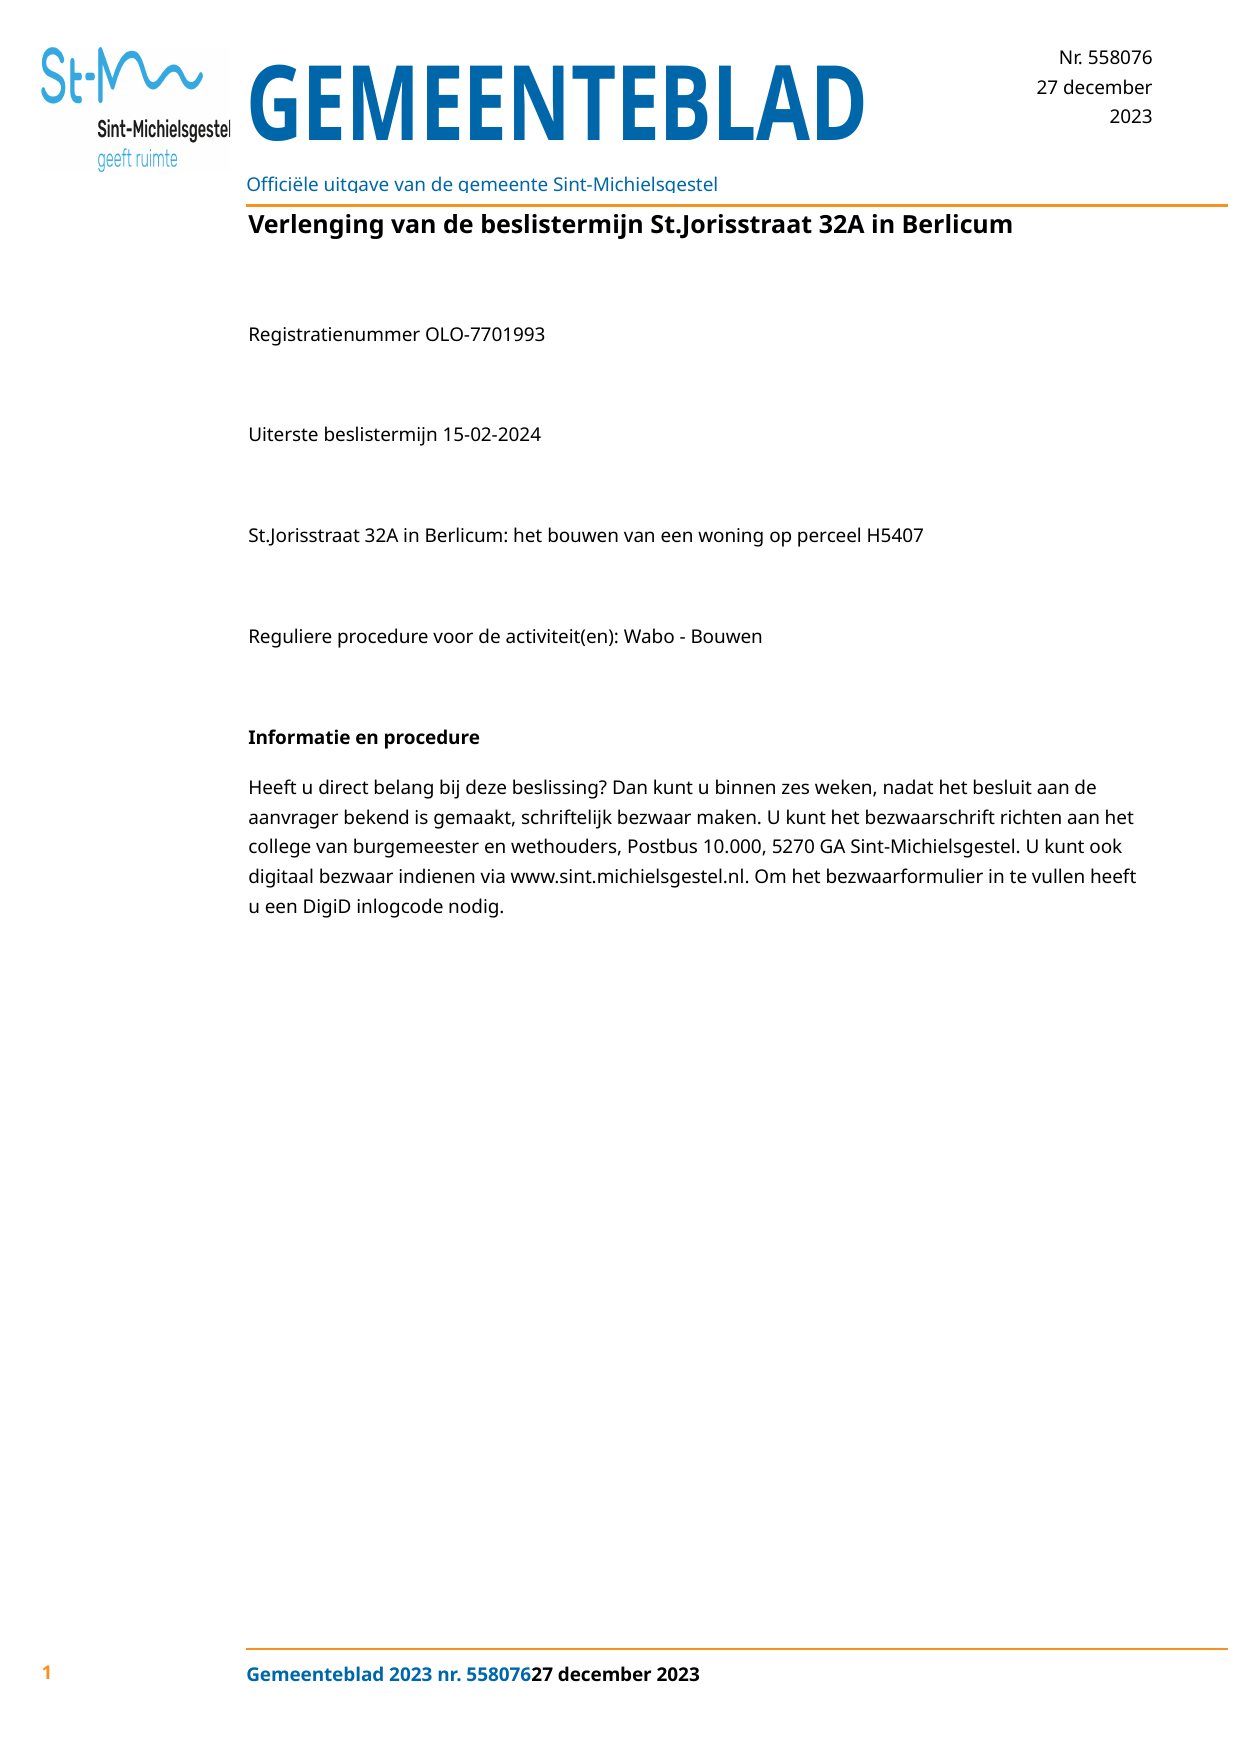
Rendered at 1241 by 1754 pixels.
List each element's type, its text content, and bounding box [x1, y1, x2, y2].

text Informatie en procedure [248, 724, 1152, 750]
text Uiterste beslistermijn 15-02-2024 [248, 422, 1152, 447]
text Registratienummer OLO-7701993 [248, 321, 1152, 346]
text Reguliere procedure voor de activiteit(en): Wabo - Bouwen [248, 623, 1152, 649]
text Verlenging van de beslistermijn St.Jorisstraat 32A in Berlicum [248, 207, 1152, 241]
picture [41, 47, 231, 172]
text Heeft u direct belang bij deze beslissing? Dan kunt u binnen zes weken, nadat het besluit aan de aanvrager bekend is gemaakt, schriftelijk bezwaar maken. U kunt het bezwaarschrift richten aan het college van burgemeester en wethouders, Postbus 10.000, 5270 GA Sint-Michielsgestel. U kunt ook digitaal bezwaar indienen via www.sint.michielsgestel.nl. Om het bezwaarformulier in te vullen heeft u een DigiD inlogcode nodig. [248, 774, 1152, 918]
text St.Jorisstraat 32A in Berlicum: het bouwen van een woning op perceel H5407 [248, 522, 1152, 548]
